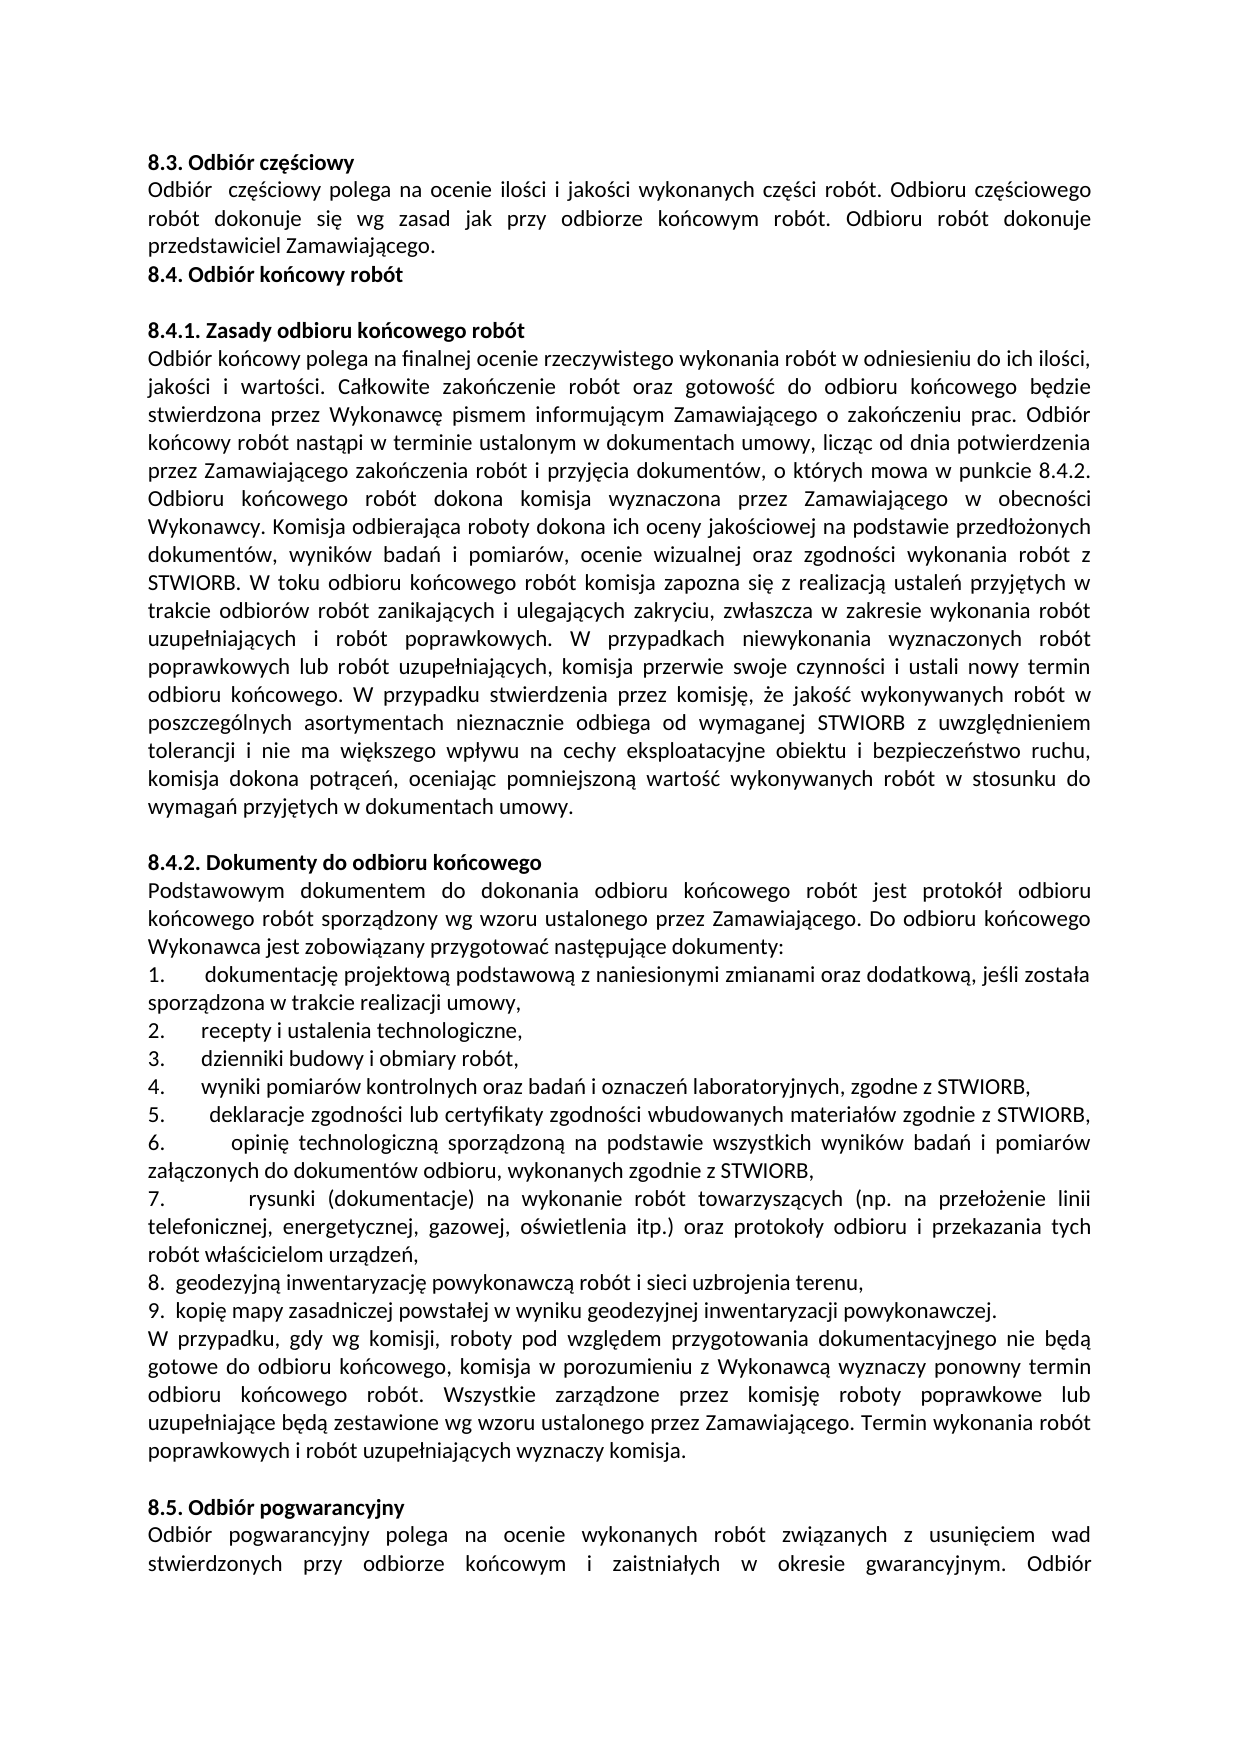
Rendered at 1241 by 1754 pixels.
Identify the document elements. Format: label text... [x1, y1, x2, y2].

text 8.4.2. Dokumenty do odbioru końcowego [148, 848, 1093, 876]
text 4. wyniki pomiarów kontrolnych oraz badań i oznaczeń laboratoryjnych, zgodne z STWIORB, [148, 1072, 1093, 1100]
text 8.4. Odbiór końcowy robót [148, 260, 1093, 288]
text 8. geodezyjną inwentaryzację powykonawczą robót i sieci uzbrojenia terenu, [148, 1268, 1093, 1296]
text 9. kopię mapy zasadniczej powstałej w wyniku geodezyjnej inwentaryzacji powykonawczej. [148, 1296, 1093, 1324]
text Odbiór końcowy polega na finalnej ocenie rzeczywistego wykonania robót w odniesieniu do ich ilości, jakości i wartości. Całkowite zakończenie robót oraz gotowość do odbioru końcowego będzie stwierdzona przez Wykonawcę pismem informującym Zamawiającego o zakończeniu prac. Odbiór końcowy robót nastąpi w terminie ustalonym w dokumentach umowy, licząc od dnia potwierdzenia przez Zamawiającego zakończenia robót i przyjęcia dokumentów, o których mowa w punkcie 8.4.2. Odbioru końcowego robót dokona komisja wyznaczona przez Zamawiającego w obecności Wykonawcy. Komisja odbierająca roboty dokona ich oceny jakościowej na podstawie przedłożonych dokumentów, wyników badań i pomiarów, ocenie wizualnej oraz zgodności wykonania robót z STWIORB. W toku odbioru końcowego robót komisja zapozna się z realizacją ustaleń przyjętych w trakcie odbiorów robót zanikających i ulegających zakryciu, zwłaszcza w zakresie wykonania robót uzupełniających i robót poprawkowych. W przypadkach niewykonania wyznaczonych robót poprawkowych lub robót uzupełniających, komisja przerwie swoje czynności i ustali nowy termin odbioru końcowego. W przypadku stwierdzenia przez komisję, że jakość wykonywanych robót w poszczególnych asortymentach nieznacznie odbiega od wymaganej STWIORB z uwzględnieniem tolerancji i nie ma większego wpływu na cechy eksploatacyjne obiektu i bezpieczeństwo ruchu, komisja dokona potrąceń, oceniając pomniejszoną wartość wykonywanych robót w stosunku do wymagań przyjętych w dokumentach umowy. [148, 344, 1093, 820]
text 3. dzienniki budowy i obmiary robót, [148, 1044, 1093, 1072]
text 7. rysunki (dokumentacje) na wykonanie robót towarzyszących (np. na przełożenie linii telefonicznej, energetycznej, gazowej, oświetlenia itp.) oraz protokoły odbioru i przekazania tych robót właścicielom urządzeń, [148, 1184, 1093, 1268]
text Podstawowym dokumentem do dokonania odbioru końcowego robót jest protokół odbioru końcowego robót sporządzony wg wzoru ustalonego przez Zamawiającego. Do odbioru końcowego Wykonawca jest zobowiązany przygotować następujące dokumenty: [148, 876, 1093, 960]
text 8.5. Odbiór pogwarancyjny [148, 1493, 1093, 1521]
text 8.3. Odbiór częściowy [148, 148, 1093, 176]
text Odbiór częściowy polega na ocenie ilości i jakości wykonanych części robót. Odbioru częściowego robót dokonuje się wg zasad jak przy odbiorze końcowym robót. Odbioru robót dokonuje przedstawiciel Zamawiającego. [148, 176, 1093, 260]
text 2. recepty i ustalenia technologiczne, [148, 1016, 1093, 1044]
text 5. deklaracje zgodności lub certyfikaty zgodności wbudowanych materiałów zgodnie z STWIORB, 6. opinię technologiczną sporządzoną na podstawie wszystkich wyników badań i pomiarów załączonych do dokumentów odbioru, wykonanych zgodnie z STWIORB, [148, 1100, 1093, 1184]
text Odbiór pogwarancyjny polega na ocenie wykonanych robót związanych z usunięciem wad stwierdzonych przy odbiorze końcowym i zaistniałych w okresie gwarancyjnym. Odbiór [148, 1521, 1093, 1577]
text 1. dokumentację projektową podstawową z naniesionymi zmianami oraz dodatkową, jeśli została sporządzona w trakcie realizacji umowy, [148, 960, 1093, 1016]
text W przypadku, gdy wg komisji, roboty pod względem przygotowania dokumentacyjnego nie będą gotowe do odbioru końcowego, komisja w porozumieniu z Wykonawcą wyznaczy ponowny termin odbioru końcowego robót. Wszystkie zarządzone przez komisję roboty poprawkowe lub uzupełniające będą zestawione wg wzoru ustalonego przez Zamawiającego. Termin wykonania robót poprawkowych i robót uzupełniających wyznaczy komisja. [148, 1324, 1093, 1464]
text 8.4.1. Zasady odbioru końcowego robót [148, 316, 1093, 344]
